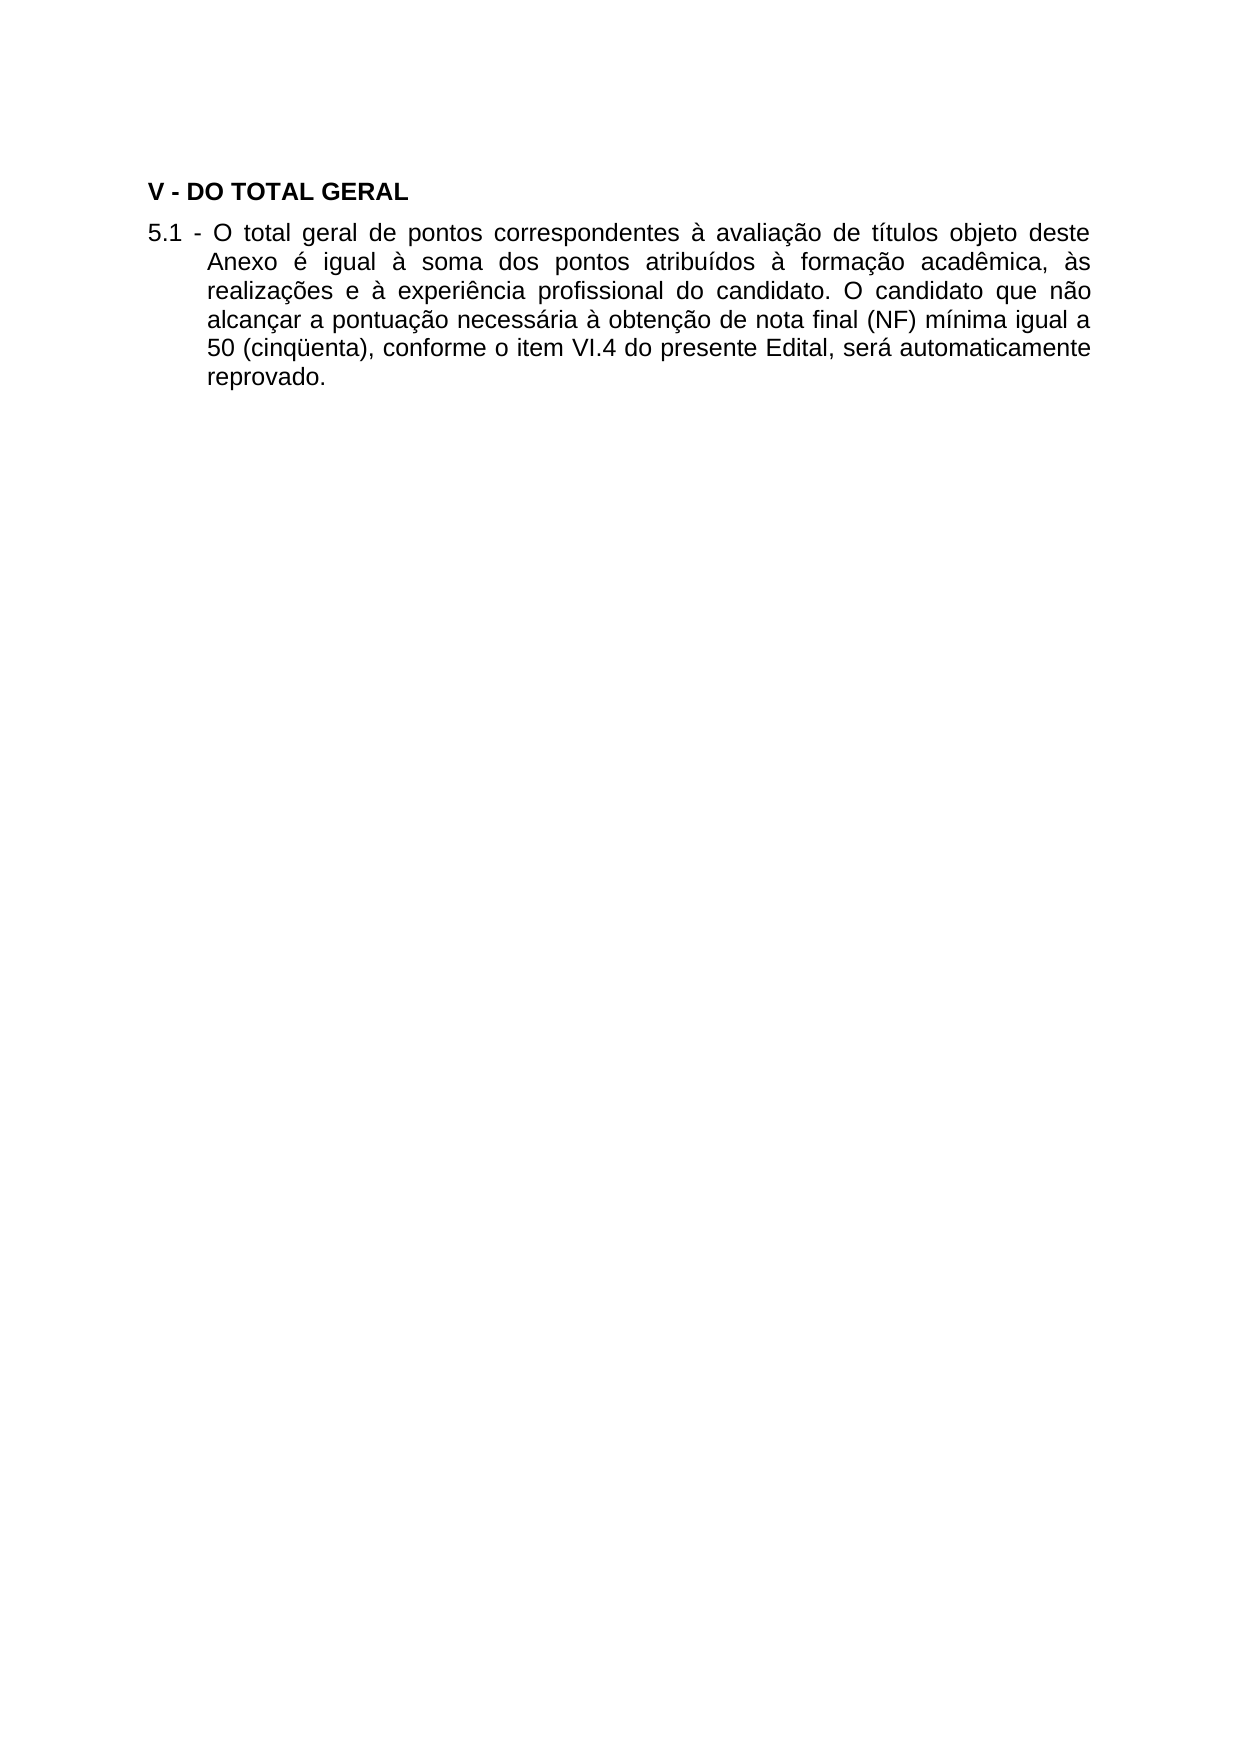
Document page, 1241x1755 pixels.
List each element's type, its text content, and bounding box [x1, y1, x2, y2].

text V - DO TOTAL GERAL [148, 177, 1093, 206]
text 5.1 - O total geral de pontos correspondentes à avaliação de títulos objeto deste Anexo é igual à soma dos pontos atribuídos à formação acadêmica, às realizações e à experiência profissional do candidato. O candidato que não alcançar a pontuação necessária à obtenção de nota final (NF) mínima igual a 50 (cinqüenta), conforme o item VI.4 do presente Edital, será automaticamente reprovado. [148, 218, 1093, 391]
